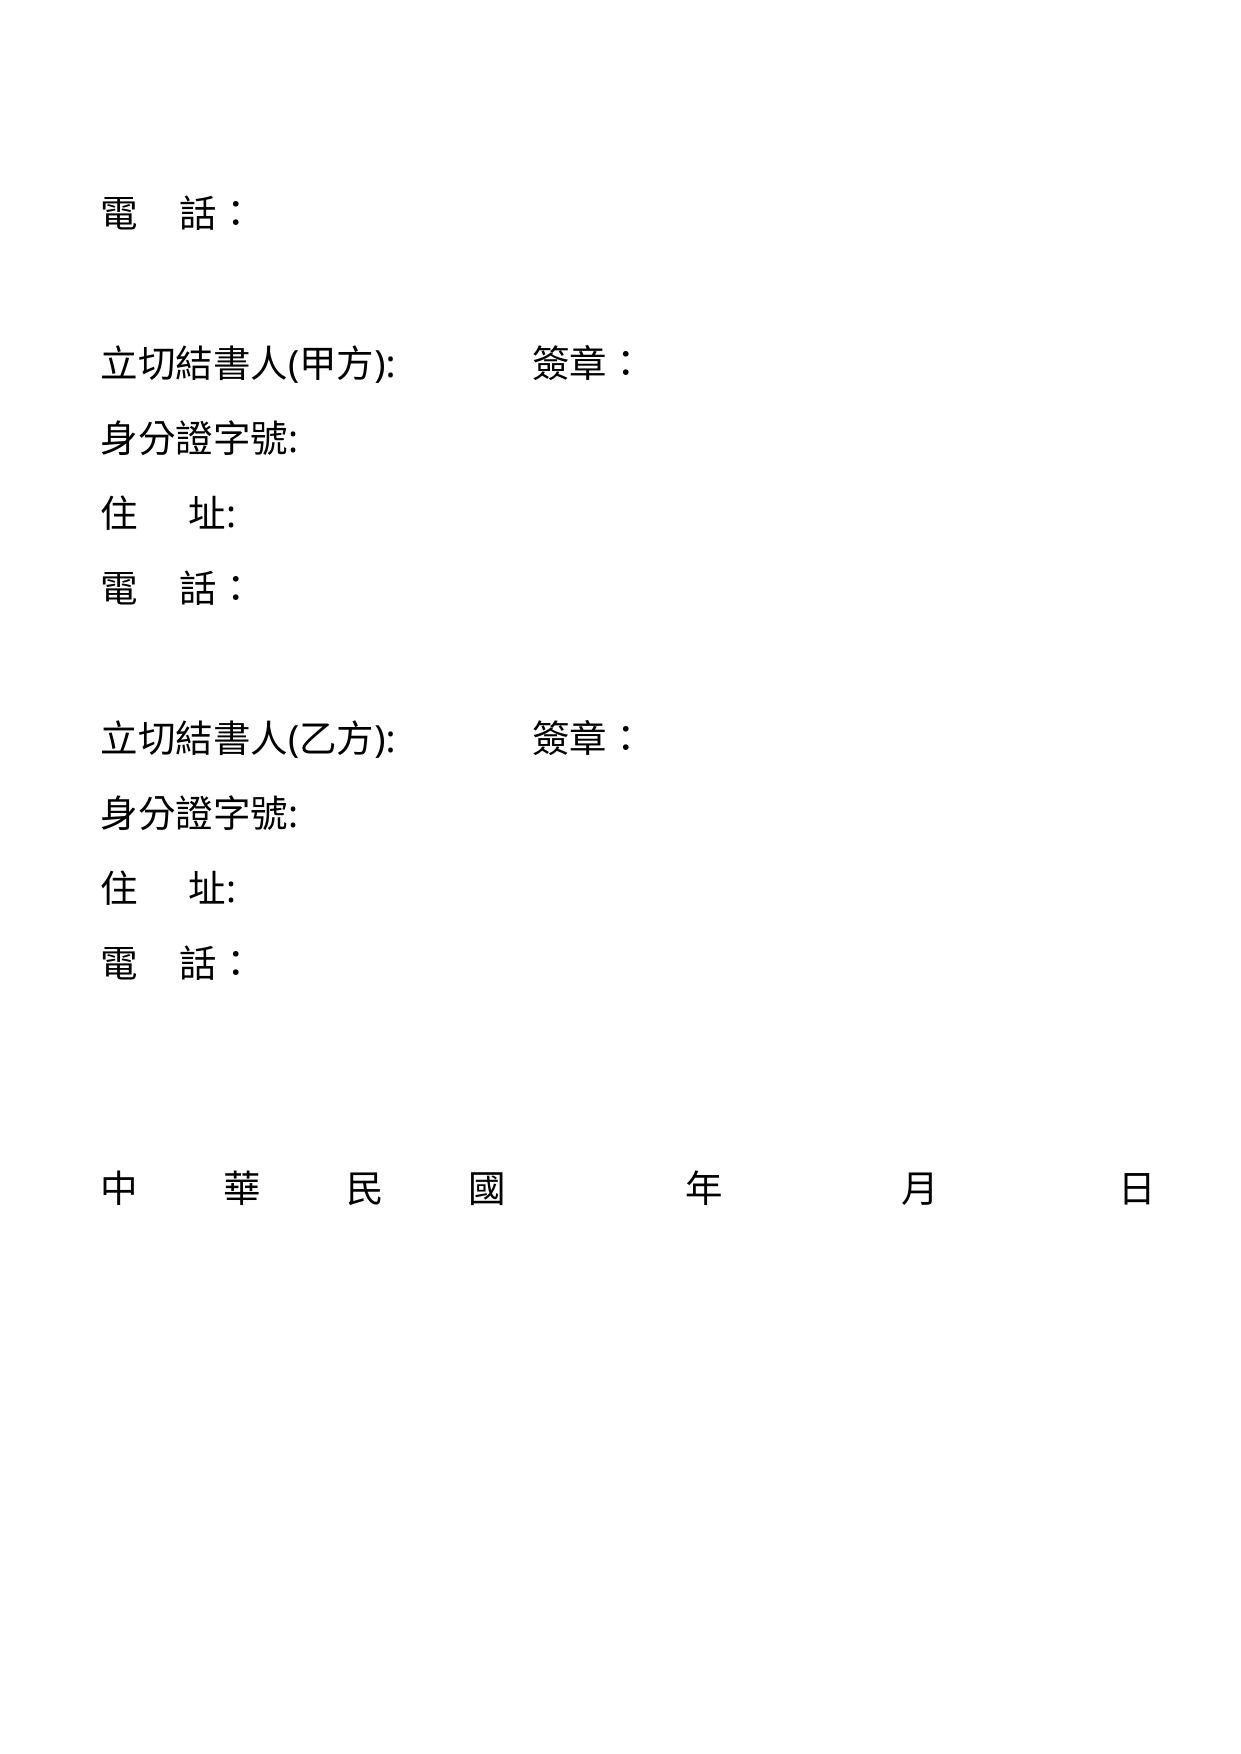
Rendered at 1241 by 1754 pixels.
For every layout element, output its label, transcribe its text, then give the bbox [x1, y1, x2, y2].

text 電 話： [100, 548, 1156, 623]
text 中華民國 年 月 日 [100, 1148, 1156, 1223]
text 住 址: [100, 848, 1156, 923]
text 立切結書人(甲方): 簽章： [100, 323, 1156, 398]
text 電 話： [100, 173, 1156, 248]
text 立切結書人(乙方): 簽章： [100, 698, 1156, 773]
text 身分證字號: [100, 398, 1156, 473]
text 電 話： [100, 923, 1156, 998]
text 身分證字號: [100, 773, 1156, 848]
text 住 址: [100, 473, 1156, 548]
